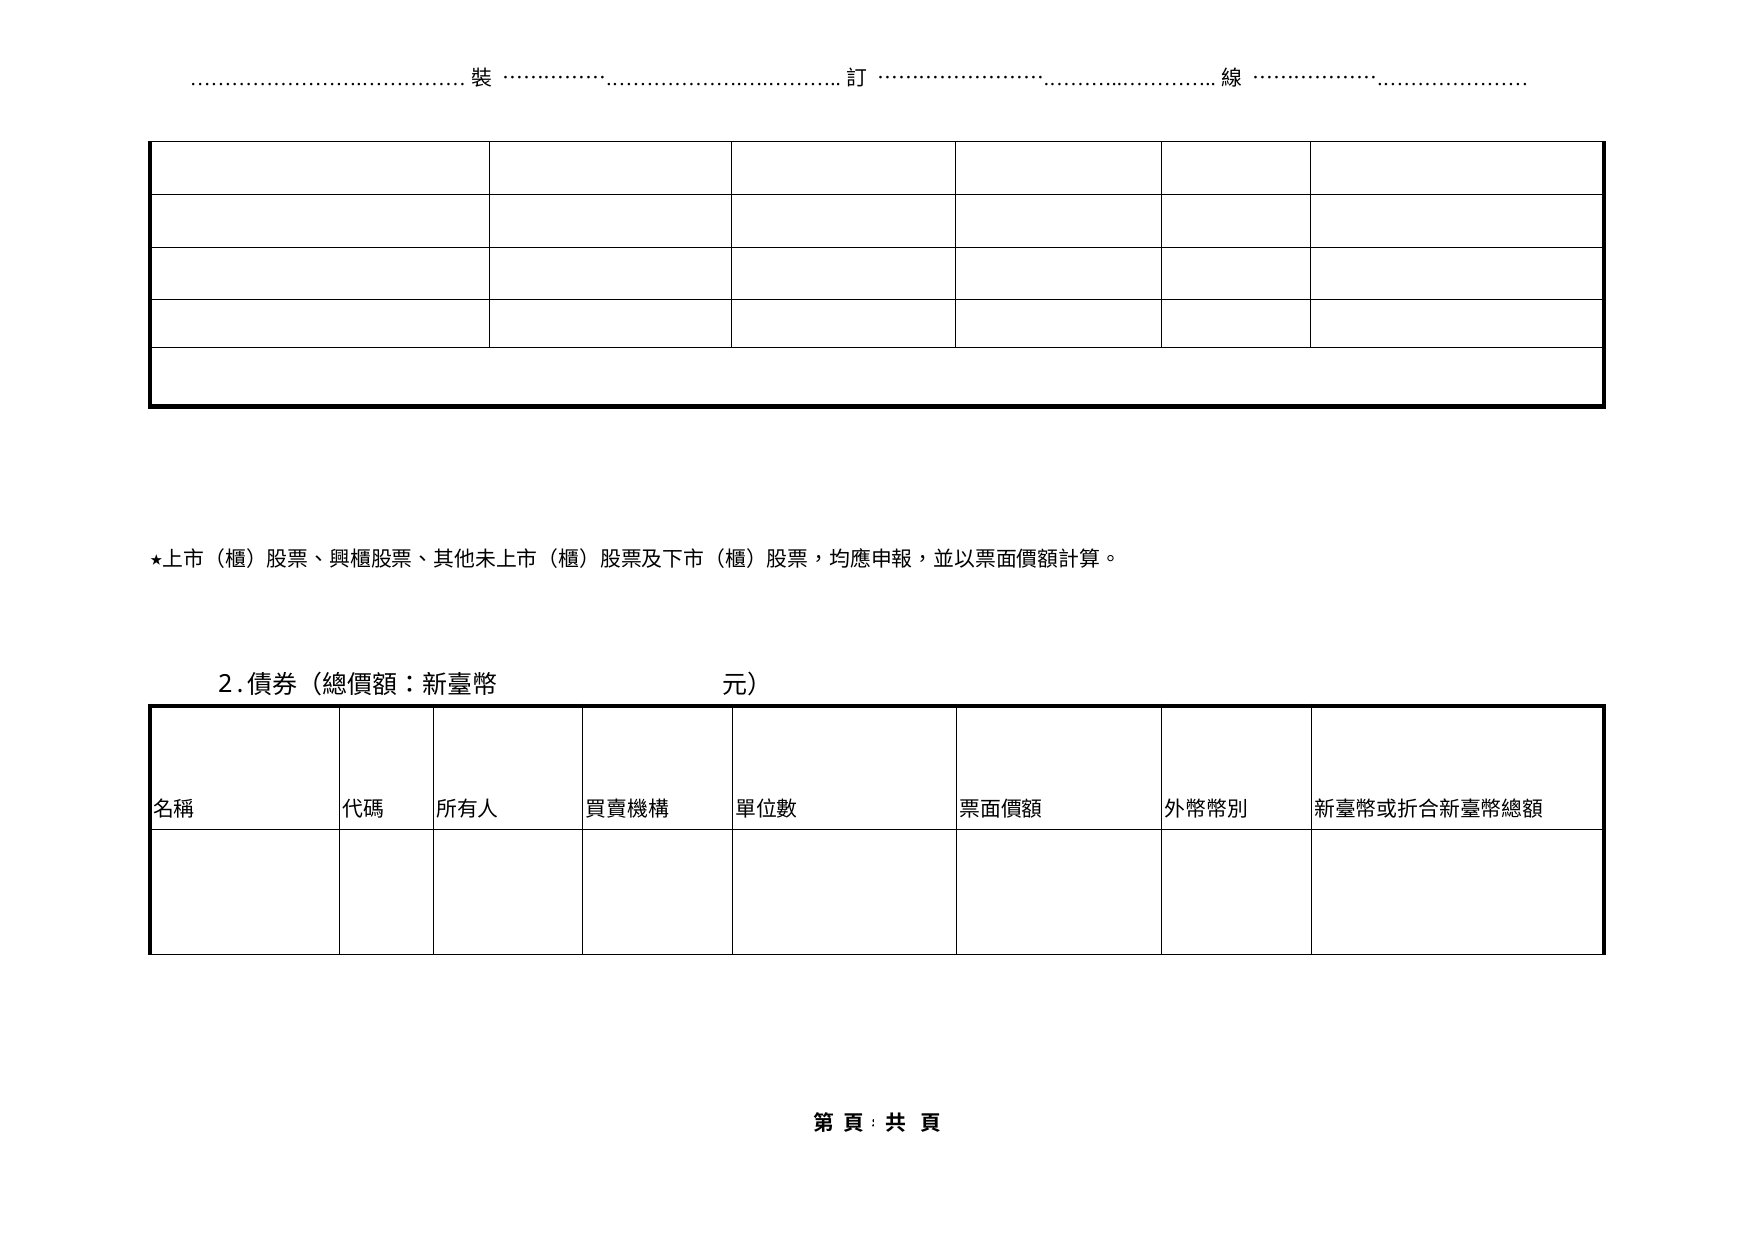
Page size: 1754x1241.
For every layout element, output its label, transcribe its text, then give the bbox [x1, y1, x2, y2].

table_header 單位數 [733, 708, 956, 828]
table_cell [956, 248, 1161, 299]
text ★上市（櫃）股票、興櫃股票、其他未上市（櫃）股票及下市（櫃）股票，均應申報，並以票面價額計算。 [150, 516, 1604, 578]
table_cell 總申報筆數： 筆 [152, 348, 1602, 404]
table_cell [732, 142, 955, 194]
table_cell [1162, 195, 1310, 247]
table_cell [1162, 830, 1311, 953]
table_cell [1162, 300, 1310, 347]
table_header 所有人 [434, 708, 582, 828]
table_cell [152, 830, 339, 953]
table_cell [1162, 142, 1310, 194]
table_header 票面價額 [957, 708, 1161, 828]
table_header 外幣幣別 [1162, 708, 1311, 828]
table_cell [957, 830, 1161, 953]
table_cell [732, 248, 955, 299]
table_cell [1311, 300, 1602, 347]
table_cell [490, 300, 731, 347]
table_header 買賣機構 [583, 708, 732, 828]
table_cell [732, 195, 955, 247]
table_header 代碼 [340, 708, 433, 828]
text 2.債券（總價額：新臺幣 元） [192, 641, 1604, 703]
table_cell [956, 195, 1161, 247]
table_cell [1312, 830, 1602, 953]
table_cell [956, 142, 1161, 194]
table_cell [490, 248, 731, 299]
table_cell [956, 300, 1161, 347]
table_cell [434, 830, 582, 953]
table_cell [1311, 142, 1602, 194]
table_cell [1311, 248, 1602, 299]
table_cell [490, 195, 731, 247]
table_cell [152, 195, 489, 247]
table_cell [732, 300, 955, 347]
table_cell [733, 830, 956, 953]
table_header 新臺幣或折合新臺幣總額 [1312, 708, 1602, 828]
table_cell [1311, 195, 1602, 247]
table_cell [1162, 248, 1310, 299]
table_cell [490, 142, 731, 194]
table_header 名稱 [152, 708, 339, 828]
table_cell [583, 830, 732, 953]
table_cell [152, 248, 489, 299]
table_cell [152, 142, 489, 194]
table_cell [340, 830, 433, 953]
table_cell [152, 300, 489, 347]
